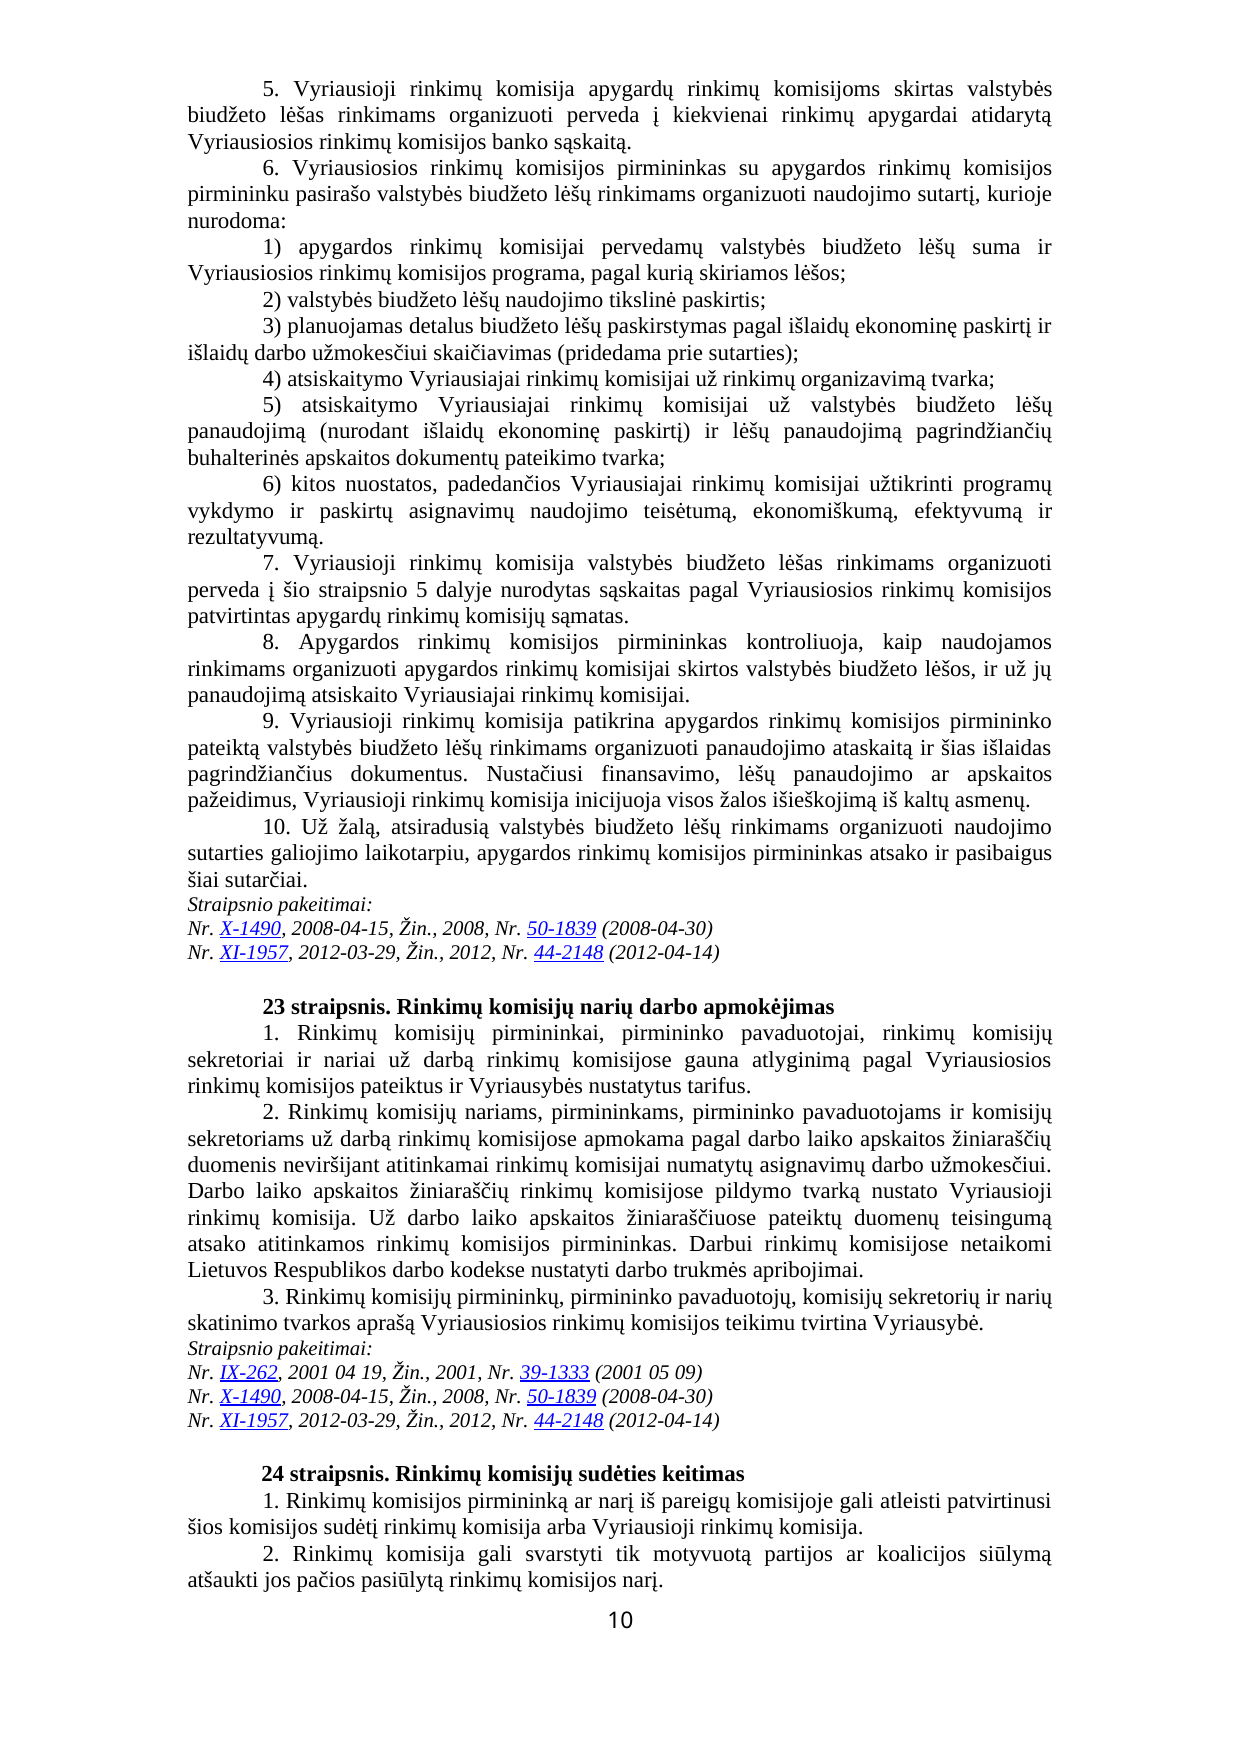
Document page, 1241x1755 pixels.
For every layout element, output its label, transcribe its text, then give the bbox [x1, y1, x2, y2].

text Nr. X-1490, 2008-04-15, Žin., 2008, Nr. 50-1839 (2008-04-30) [187, 1384, 1053, 1408]
text Nr. XI-1957, 2012-03-29, Žin., 2012, Nr. 44-2148 (2012-04-14) [187, 1408, 1053, 1432]
text 9. Vyriausioji rinkimų komisija patikrina apygardos rinkimų komisijos pirmininko pateiktą valstybės biudžeto lėšų rinkimams organizuoti panaudojimo ataskaitą ir šias išlaidas pagrindžiančius dokumentus. Nustačiusi finansavimo, lėšų panaudojimo ar apskaitos pažeidimus, Vyriausioji rinkimų komisija inicijuoja visos žalos išieškojimą iš kaltų asmenų. [187, 707, 1053, 813]
text 24 straipsnis. Rinkimų komisijų sudėties keitimas [187, 1461, 1053, 1487]
text 6) kitos nuostatos, padedančios Vyriausiajai rinkimų komisijai užtikrinti programų vykdymo ir paskirtų asignavimų naudojimo teisėtumą, ekonomiškumą, efektyvumą ir rezultatyvumą. [187, 470, 1053, 549]
text 7. Vyriausioji rinkimų komisija valstybės biudžeto lėšas rinkimams organizuoti perveda į šio straipsnio 5 dalyje nurodytas sąskaitas pagal Vyriausiosios rinkimų komisijos patvirtintas apygardų rinkimų komisijų sąmatas. [187, 549, 1053, 628]
text 3. Rinkimų komisijų pirmininkų, pirmininko pavaduotojų, komisijų sekretorių ir narių skatinimo tvarkos aprašą Vyriausiosios rinkimų komisijos teikimu tvirtina Vyriausybė. [187, 1283, 1053, 1336]
text Straipsnio pakeitimai: [187, 1336, 1053, 1359]
text 4) atsiskaitymo Vyriausiajai rinkimų komisijai už rinkimų organizavimą tvarka; [187, 365, 1053, 391]
text 10. Už žalą, atsiradusią valstybės biudžeto lėšų rinkimams organizuoti naudojimo sutarties galiojimo laikotarpiu, apygardos rinkimų komisijos pirmininkas atsako ir pasibaigus šiai sutarčiai. [187, 813, 1053, 892]
text 1. Rinkimų komisijų pirmininkai, pirmininko pavaduotojai, rinkimų komisijų sekretoriai ir nariai už darbą rinkimų komisijose gauna atlyginimą pagal Vyriausiosios rinkimų komisijos pateiktus ir Vyriausybės nustatytus tarifus. [187, 1019, 1053, 1098]
text Nr. XI-1957, 2012-03-29, Žin., 2012, Nr. 44-2148 (2012-04-14) [187, 940, 1053, 964]
text Nr. IX-262, 2001 04 19, Žin., 2001, Nr. 39-1333 (2001 05 09) [187, 1359, 1053, 1384]
text 2) valstybės biudžeto lėšų naudojimo tikslinė paskirtis; [187, 286, 1053, 312]
text 8. Apygardos rinkimų komisijos pirmininkas kontroliuoja, kaip naudojamos rinkimams organizuoti apygardos rinkimų komisijai skirtos valstybės biudžeto lėšos, ir už jų panaudojimą atsiskaito Vyriausiajai rinkimų komisijai. [187, 628, 1053, 707]
text 5. Vyriausioji rinkimų komisija apygardų rinkimų komisijoms skirtas valstybės biudžeto lėšas rinkimams organizuoti perveda į kiekvienai rinkimų apygardai atidarytą Vyriausiosios rinkimų komisijos banko sąskaitą. [187, 75, 1053, 154]
text 2. Rinkimų komisijų nariams, pirmininkams, pirmininko pavaduotojams ir komisijų sekretoriams už darbą rinkimų komisijose apmokama pagal darbo laiko apskaitos žiniaraščių duomenis neviršijant atitinkamai rinkimų komisijai numatytų asignavimų darbo užmokesčiui. Darbo laiko apskaitos žiniaraščių rinkimų komisijose pildymo tvarką nustato Vyriausioji rinkimų komisija. Už darbo laiko apskaitos žiniaraščiuose pateiktų duomenų teisingumą atsako atitinkamos rinkimų komisijos pirmininkas. Darbui rinkimų komisijose netaikomi Lietuvos Respublikos darbo kodekse nustatyti darbo trukmės apribojimai. [187, 1098, 1053, 1283]
text 1. Rinkimų komisijos pirmininką ar narį iš pareigų komisijoje gali atleisti patvirtinusi šios komisijos sudėtį rinkimų komisija arba Vyriausioji rinkimų komisija. [187, 1487, 1053, 1539]
text 6. Vyriausiosios rinkimų komisijos pirmininkas su apygardos rinkimų komisijos pirmininku pasirašo valstybės biudžeto lėšų rinkimams organizuoti naudojimo sutartį, kurioje nurodoma: [187, 154, 1053, 233]
text Straipsnio pakeitimai: [187, 892, 1053, 916]
text 3) planuojamas detalus biudžeto lėšų paskirstymas pagal išlaidų ekonominę paskirtį ir išlaidų darbo užmokesčiui skaičiavimas (pridedama prie sutarties); [187, 312, 1053, 365]
text 5) atsiskaitymo Vyriausiajai rinkimų komisijai už valstybės biudžeto lėšų panaudojimą (nurodant išlaidų ekonominę paskirtį) ir lėšų panaudojimą pagrindžiančių buhalterinės apskaitos dokumentų pateikimo tvarka; [187, 391, 1053, 470]
text 23 straipsnis. Rinkimų komisijų narių darbo apmokėjimas [187, 993, 1053, 1019]
text 1) apygardos rinkimų komisijai pervedamų valstybės biudžeto lėšų suma ir Vyriausiosios rinkimų komisijos programa, pagal kurią skiriamos lėšos; [187, 233, 1053, 286]
text Nr. X-1490, 2008-04-15, Žin., 2008, Nr. 50-1839 (2008-04-30) [187, 916, 1053, 940]
text 2. Rinkimų komisija gali svarstyti tik motyvuotą partijos ar koalicijos siūlymą atšaukti jos pačios pasiūlytą rinkimų komisijos narį. [187, 1539, 1053, 1592]
